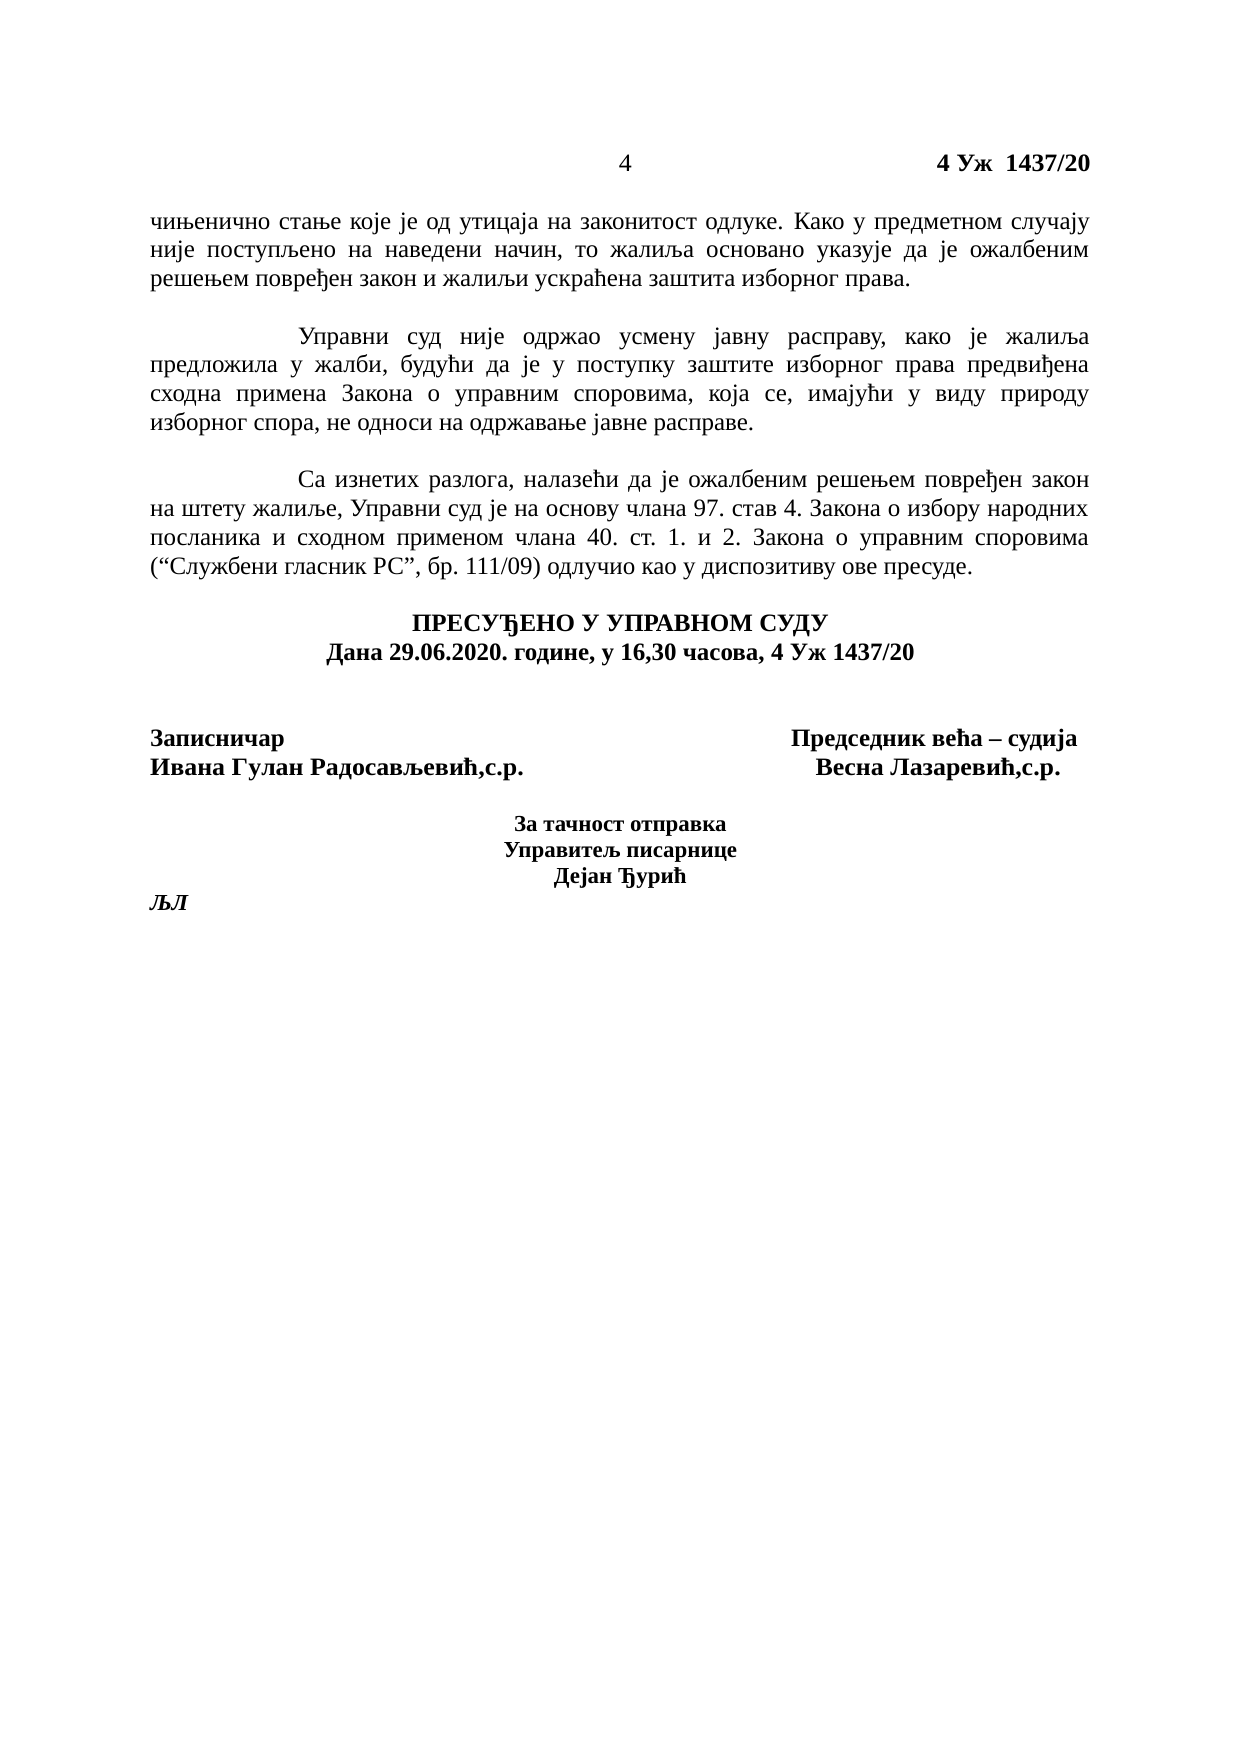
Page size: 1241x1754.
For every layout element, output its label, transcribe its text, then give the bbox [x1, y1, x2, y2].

text Са изнетих разлога, налазећи да је ожалбеним решењем повређен закон на штету жалиље, Управни суд је на основу члана 97. став 4. Закона о избору народних посланика и сходном применом члана 40. ст. 1. и 2. Закона о управним споровима (“Службени гласник РС”, бр. 111/09) одлучио као у диспозитиву ове пресуде. [150, 464, 1090, 579]
text Управитељ писарнице [150, 836, 1090, 862]
text Дана 29.06.2020. године, у 16,30 часова, 4 Уж 1437/20 [150, 637, 1090, 666]
text Ивана Гулан Радосављевић,с.р. Весна Лазаревић,с.р. [150, 752, 1090, 781]
text ПРЕСУЂЕНО У УПРАВНОМ СУДУ [150, 608, 1090, 637]
text Управни суд није одржао усмену јавну расправу, како је жалиља предложила у жалби, будући да је у поступку заштите изборног права предвиђена сходна примена Закона о управним споровима, која се, имајући у виду природу изборног спора, не односи на одржавање јавне расправе. [150, 321, 1090, 436]
text Дејан Ђурић [150, 862, 1090, 889]
text чињенично стање које је од утицаја на законитост одлуке. Како у предметном случају није поступљено на наведени начин, то жалиља основано указује да је ожалбеним решењем повређен закон и жалиљи ускраћена заштита изборног права. [150, 206, 1090, 292]
text За тачност отправка [150, 809, 1090, 836]
text Записничар Председник већа – судија [150, 723, 1090, 752]
text ЉЛ [150, 889, 1090, 915]
